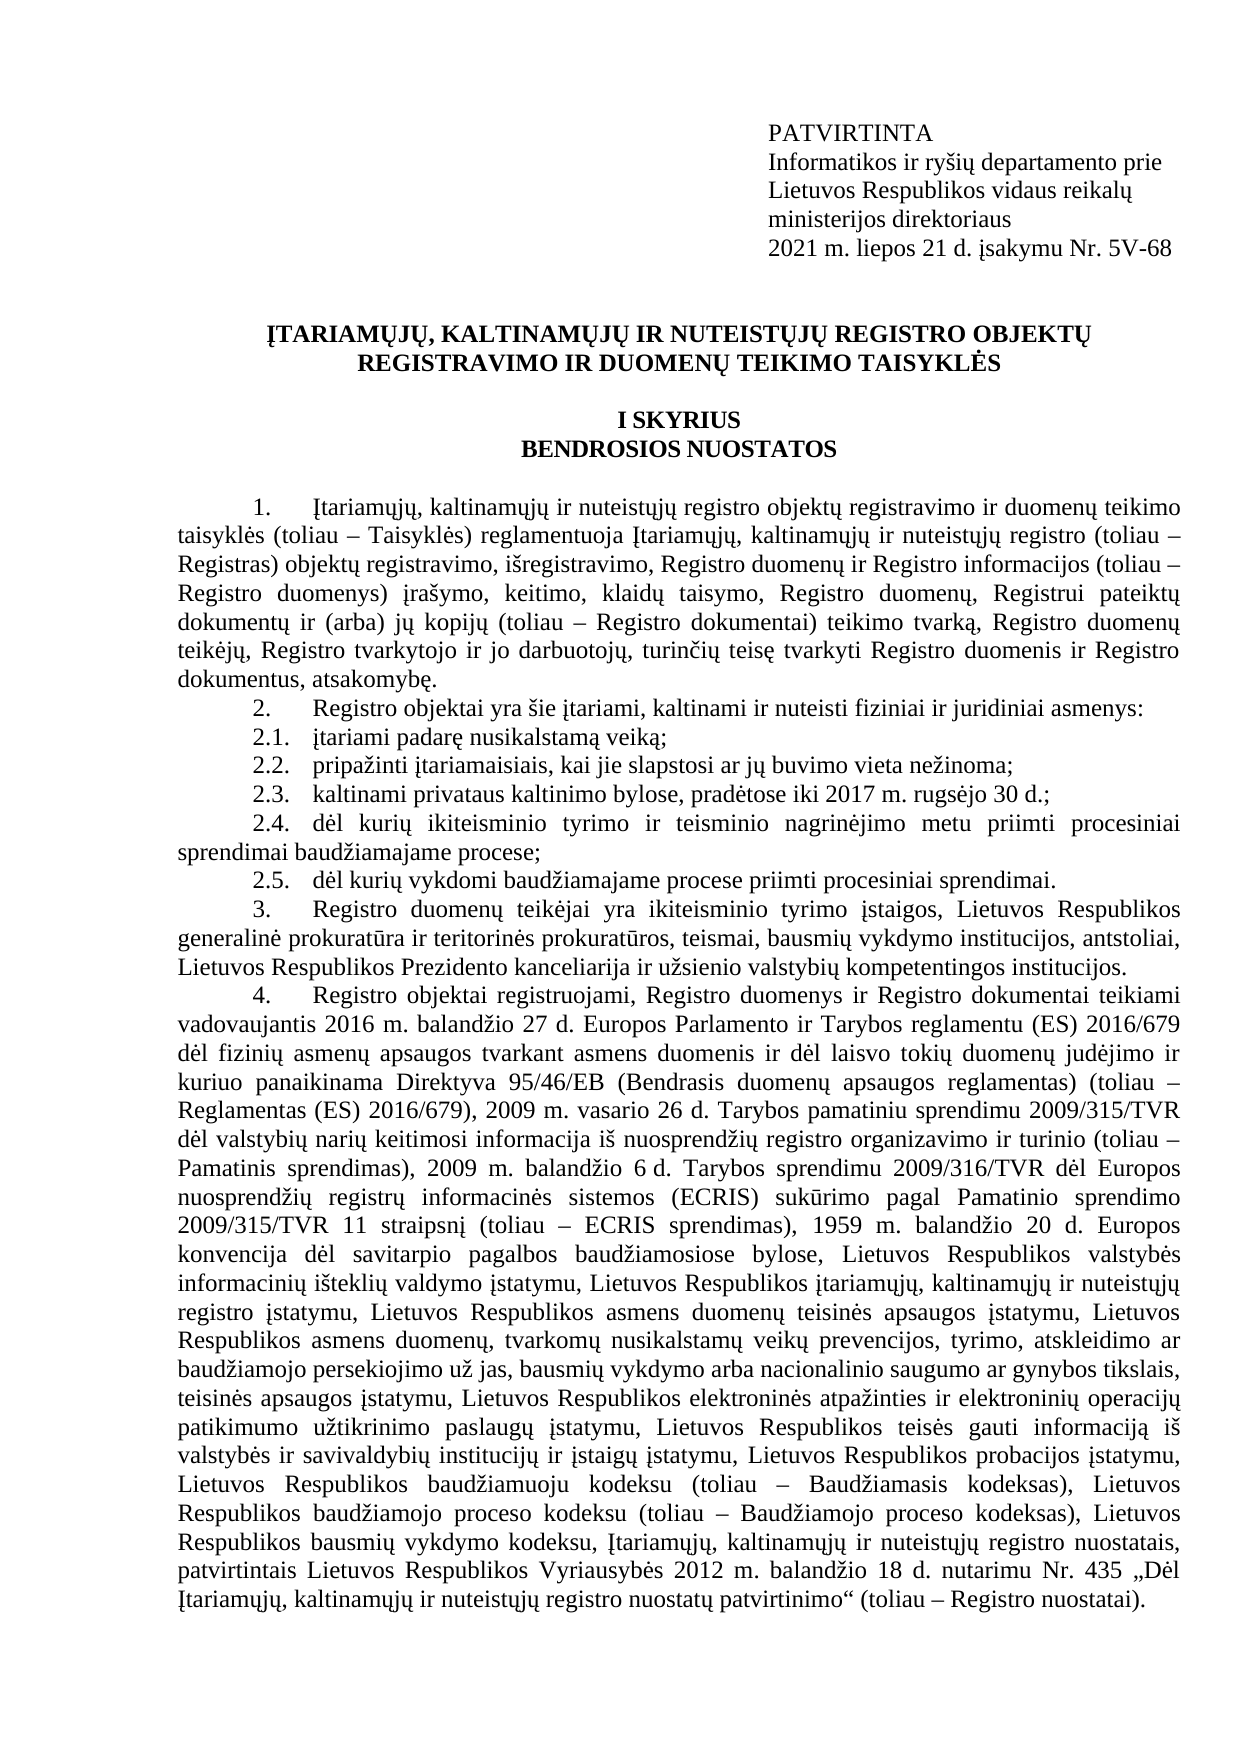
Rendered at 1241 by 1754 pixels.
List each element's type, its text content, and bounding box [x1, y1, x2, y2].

text 3. Registro duomenų teikėjai yra ikiteisminio tyrimo įstaigos, Lietuvos Respublikos generalinė prokuratūra ir teritorinės prokuratūros, teismai, bausmių vykdymo institucijos, antstoliai, Lietuvos Respublikos Prezidento kanceliarija ir užsienio valstybių kompetentingos institucijos. [177, 894, 1181, 981]
text 2. Registro objektai yra šie įtariami, kaltinami ir nuteisti fiziniai ir juridiniai asmenys: [177, 693, 1181, 722]
text 1. Įtariamųjų, kaltinamųjų ir nuteistųjų registro objektų registravimo ir duomenų teikimo taisyklės (toliau – Taisyklės) reglamentuoja Įtariamųjų, kaltinamųjų ir nuteistųjų registro (toliau – Registras) objektų registravimo, išregistravimo, Registro duomenų ir Registro informacijos (toliau – Registro duomenys) įrašymo, keitimo, klaidų taisymo, Registro duomenų, Registrui pateiktų dokumentų ir (arba) jų kopijų (toliau – Registro dokumentai) teikimo tvarką, Registro duomenų teikėjų, Registro tvarkytojo ir jo darbuotojų, turinčių teisę tvarkyti Registro duomenis ir Registro dokumentus, atsakomybę. [177, 492, 1181, 693]
text BENDROSIOS NUOSTATOS [177, 434, 1181, 463]
text Lietuvos Respublikos vidaus reikalų [768, 176, 1181, 204]
text ĮTARIAMŲJŲ, KALTINAMŲJŲ IR NUTEISTŲJŲ REGISTRO OBJEKTŲ REGISTRAVIMO IR DUOMENŲ TEIKIMO TAISYKLĖS [177, 319, 1181, 377]
text 2.4. dėl kurių ikiteisminio tyrimo ir teisminio nagrinėjimo metu priimti procesiniai sprendimai baudžiamajame procese; [177, 808, 1181, 866]
text 2.3. kaltinami privataus kaltinimo bylose, pradėtose iki 2017 m. rugsėjo 30 d.; [177, 779, 1181, 808]
text 2021 m. liepos 21 d. įsakymu Nr. 5V-68 [768, 233, 1181, 262]
text 2.2. pripažinti įtariamaisiais, kai jie slapstosi ar jų buvimo vieta nežinoma; [177, 751, 1181, 779]
text ministerijos direktoriaus [768, 204, 1181, 233]
text 2.1. įtariami padarę nusikalstamą veiką; [177, 722, 1181, 751]
text 4. Registro objektai registruojami, Registro duomenys ir Registro dokumentai teikiami vadovaujantis 2016 m. balandžio 27 d. Europos Parlamento ir Tarybos reglamentu (ES) 2016/679 dėl fizinių asmenų apsaugos tvarkant asmens duomenis ir dėl laisvo tokių duomenų judėjimo ir kuriuo panaikinama Direktyva 95/46/EB (Bendrasis duomenų apsaugos reglamentas) (toliau – Reglamentas (ES) 2016/679), 2009 m. vasario 26 d. Tarybos pamatiniu sprendimu 2009/315/TVR dėl valstybių narių keitimosi informacija iš nuosprendžių registro organizavimo ir turinio (toliau – Pamatinis sprendimas), 2009 m. balandžio 6 d. Tarybos sprendimu 2009/316/TVR dėl Europos nuosprendžių registrų informacinės sistemos (ECRIS) sukūrimo pagal Pamatinio sprendimo 2009/315/TVR 11 straipsnį (toliau – ECRIS sprendimas), 1959 m. balandžio 20 d. Europos konvencija dėl savitarpio pagalbos baudžiamosiose bylose, Lietuvos Respublikos valstybės informacinių išteklių valdymo įstatymu, Lietuvos Respublikos įtariamųjų, kaltinamųjų ir nuteistųjų registro įstatymu, Lietuvos Respublikos asmens duomenų teisinės apsaugos įstatymu, Lietuvos Respublikos asmens duomenų, tvarkomų nusikalstamų veikų prevencijos, tyrimo, atskleidimo ar baudžiamojo persekiojimo už jas, bausmių vykdymo arba nacionalinio saugumo ar gynybos tikslais, teisinės apsaugos įstatymu, Lietuvos Respublikos elektroninės atpažinties ir elektroninių operacijų patikimumo užtikrinimo paslaugų įstatymu, Lietuvos Respublikos teisės gauti informaciją iš valstybės ir savivaldybių institucijų ir įstaigų įstatymu, Lietuvos Respublikos probacijos įstatymu, Lietuvos Respublikos baudžiamuoju kodeksu (toliau – Baudžiamasis kodeksas), Lietuvos Respublikos baudžiamojo proceso kodeksu (toliau – Baudžiamojo proceso kodeksas), Lietuvos Respublikos bausmių vykdymo kodeksu, Įtariamųjų, kaltinamųjų ir nuteistųjų registro nuostatais, patvirtintais Lietuvos Respublikos Vyriausybės 2012 m. balandžio 18 d. nutarimu Nr. 435 „Dėl Įtariamųjų, kaltinamųjų ir nuteistųjų registro nuostatų patvirtinimo“ (toliau – Registro nuostatai). [177, 981, 1181, 1613]
text PATVIRTINTA [768, 118, 1181, 147]
text 2.5. dėl kurių vykdomi baudžiamajame procese priimti procesiniai sprendimai. [177, 866, 1181, 894]
text Informatikos ir ryšių departamento prie [768, 147, 1181, 176]
text I SKYRIUS [177, 406, 1181, 434]
